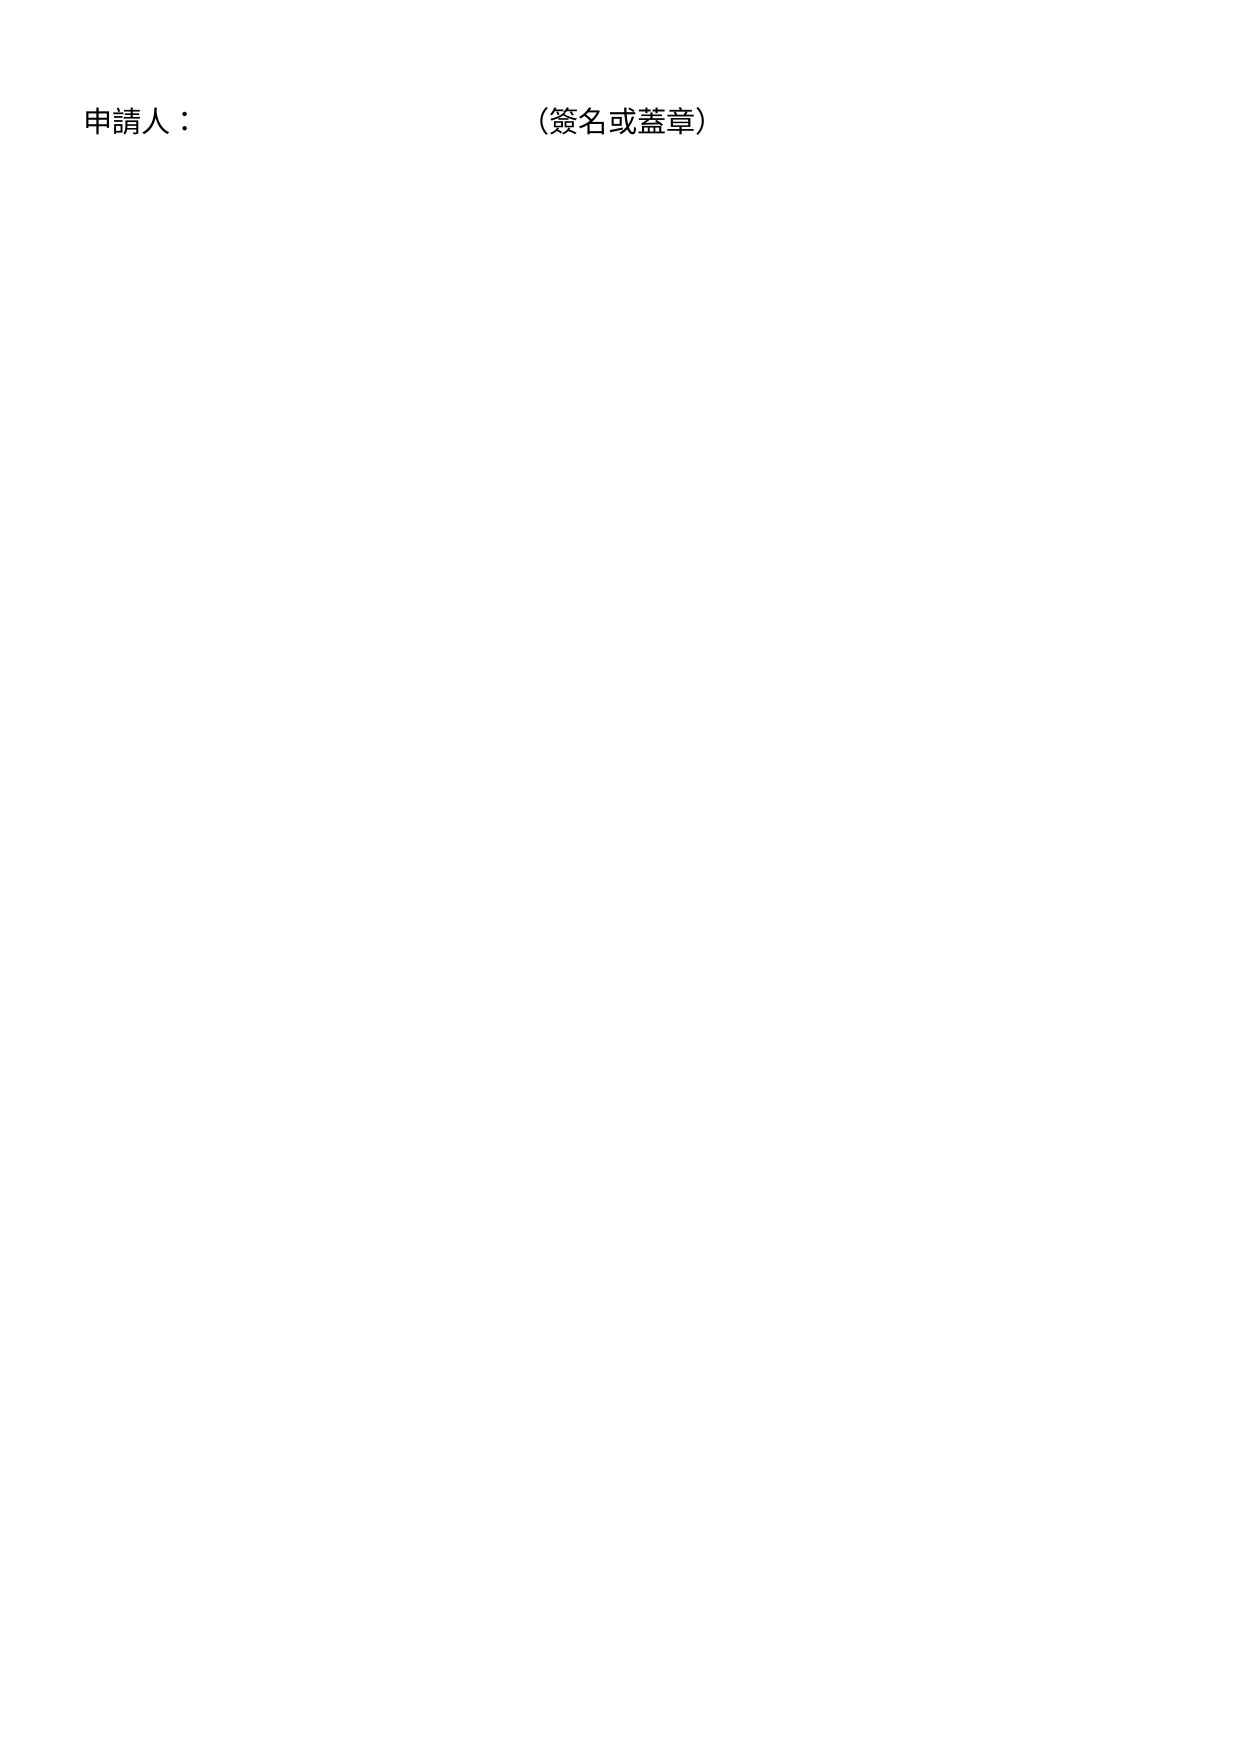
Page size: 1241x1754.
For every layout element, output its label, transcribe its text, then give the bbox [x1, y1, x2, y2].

text 申請人： （簽名或蓋章） [83, 99, 1146, 141]
